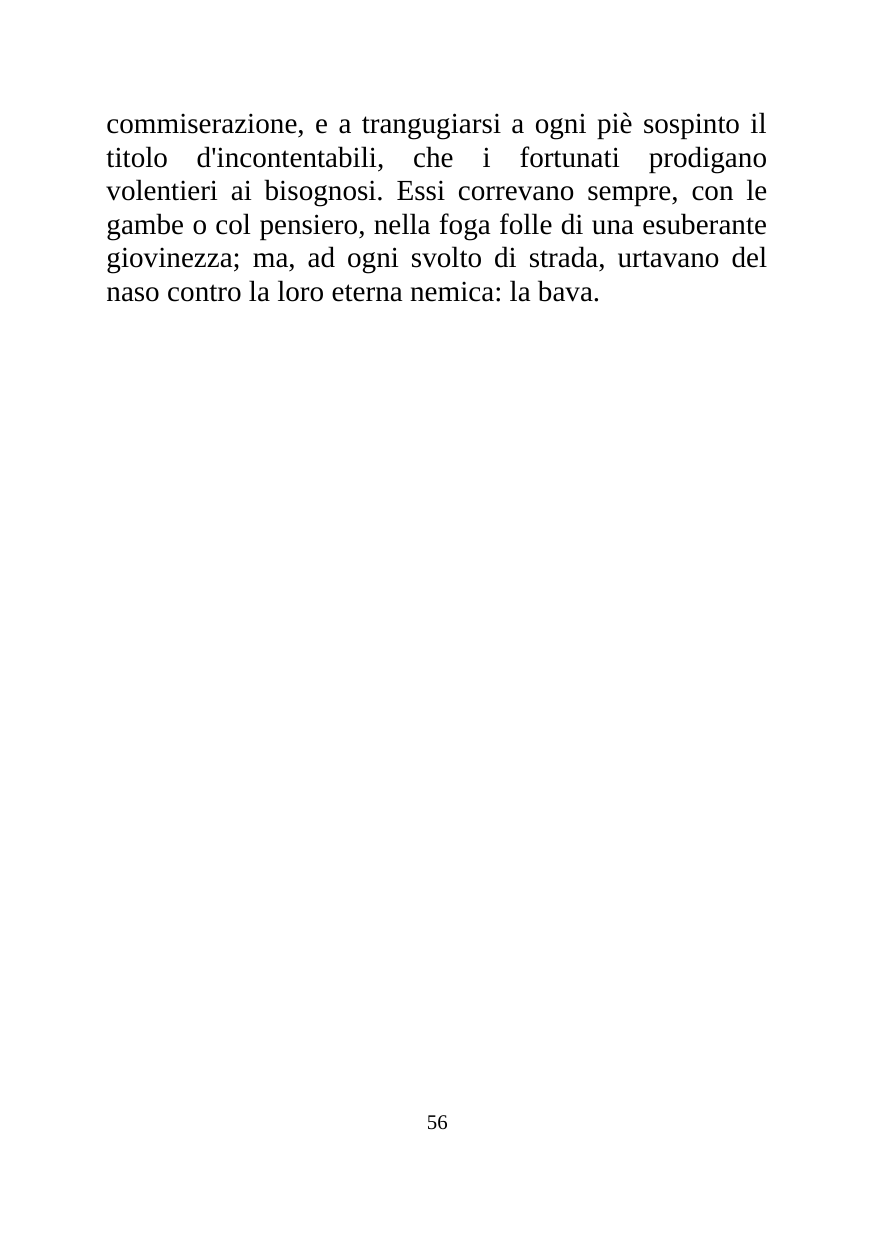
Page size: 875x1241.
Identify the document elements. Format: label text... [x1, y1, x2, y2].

text commiserazione, e a trangugiarsi a ogni piè sospinto il titolo d'incontentabili, che i fortunati prodigano volentieri ai bisognosi. Essi correvano sempre, con le gambe o col pensiero, nella foga folle di una esuberante giovinezza; ma, ad ogni svolto di strada, urtavano del naso contro la loro eterna nemica: la bava. [106, 106, 768, 307]
